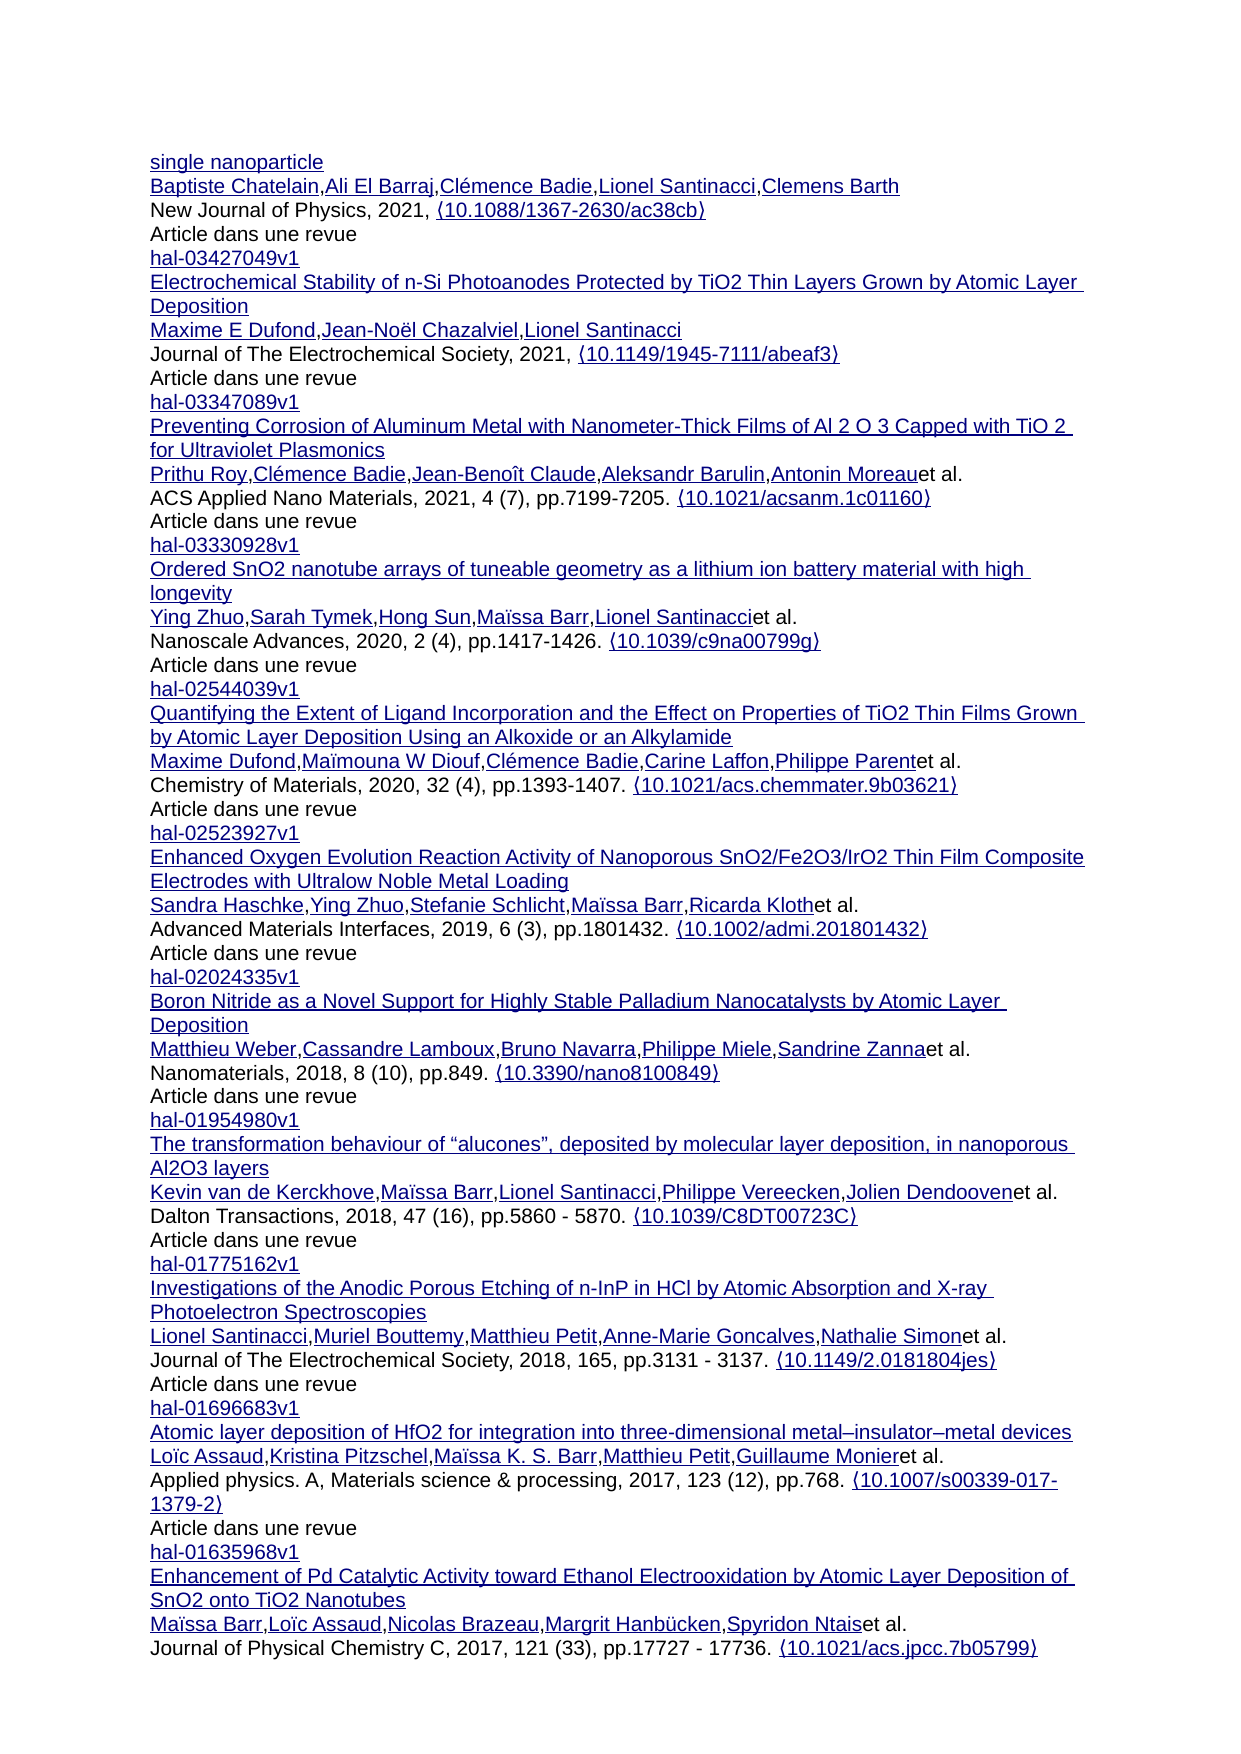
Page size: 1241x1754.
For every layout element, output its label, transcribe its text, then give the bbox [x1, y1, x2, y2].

table_cell Enhanced Oxygen Evolution Reaction Activity of Nanoporous SnO2/Fe2O3/IrO2 Thin Film Composite Electrodes with Ultralow Noble Metal Loading Sandra Haschke,Ying Zhuo,Stefanie Schlicht,Maïssa Barr,Ricarda Klothet al. Advanced Materials Interfaces, 2019, 6 (3), pp.1801432. ⟨10.1002/admi.201801432⟩ Article dans une revue hal-02024335v1 [150, 845, 1090, 988]
table_cell Investigations of the Anodic Porous Etching of n-InP in HCl by Atomic Absorption and X-ray Photoelectron Spectroscopies Lionel Santinacci,Muriel Bouttemy,Matthieu Petit,Anne-Marie Goncalves,Nathalie Simonet al. Journal of The Electrochemical Society, 2018, 165, pp.3131 - 3137. ⟨10.1149/2.0181804jes⟩ Article dans une revue hal-01696683v1 [150, 1276, 1090, 1420]
table_cell Electrochemical Stability of n-Si Photoanodes Protected by TiO2 Thin Layers Grown by Atomic Layer Deposition Maxime E Dufond,Jean-Noël Chazalviel,Lionel Santinacci Journal of The Electrochemical Society, 2021, ⟨10.1149/1945-7111/abeaf3⟩ Article dans une revue hal-03347089v1 [150, 270, 1090, 413]
table_cell Atomic layer deposition of HfO2 for integration into three-dimensional metal–insulator–metal devices Loïc Assaud,Kristina Pitzschel,Maïssa K. S. Barr,Matthieu Petit,Guillaume Monieret al. Applied physics. A, Materials science & processing, 2017, 123 (12), pp.768. ⟨10.1007/s00339-017-1379-2⟩ Article dans une revue hal-01635968v1 [150, 1420, 1090, 1563]
table_cell Enhancement of Pd Catalytic Activity toward Ethanol Electrooxidation by Atomic Layer Deposition of SnO2 onto TiO2 Nanotubes Maïssa Barr,Loïc Assaud,Nicolas Brazeau,Margrit Hanbücken,Spyridon Ntaiset al. Journal of Physical Chemistry C, 2017, 121 (33), pp.17727 - 17736. ⟨10.1021/acs.jpcc.7b05799⟩ [150, 1564, 1090, 1659]
table_cell Boron Nitride as a Novel Support for Highly Stable Palladium Nanocatalysts by Atomic Layer Deposition Matthieu Weber,Cassandre Lamboux,Bruno Navarra,Philippe Miele,Sandrine Zannaet al. Nanomaterials, 2018, 8 (10), pp.849. ⟨10.3390/nano8100849⟩ Article dans une revue hal-01954980v1 [150, 989, 1090, 1132]
table_cell single nanoparticle Baptiste Chatelain,Ali El Barraj,Clémence Badie,Lionel Santinacci,Clemens Barth New Journal of Physics, 2021, ⟨10.1088/1367-2630/ac38cb⟩ Article dans une revue hal-03427049v1 [150, 150, 1090, 270]
table_cell Ordered SnO2 nanotube arrays of tuneable geometry as a lithium ion battery material with high longevity Ying Zhuo,Sarah Tymek,Hong Sun,Maïssa Barr,Lionel Santinacciet al. Nanoscale Advances, 2020, 2 (4), pp.1417-1426. ⟨10.1039/c9na00799g⟩ Article dans une revue hal-02544039v1 [150, 557, 1090, 701]
table_cell Quantifying the Extent of Ligand Incorporation and the Effect on Properties of TiO2 Thin Films Grown by Atomic Layer Deposition Using an Alkoxide or an Alkylamide Maxime Dufond,Maïmouna W Diouf,Clémence Badie,Carine Laffon,Philippe Parentet al. Chemistry of Materials, 2020, 32 (4), pp.1393-1407. ⟨10.1021/acs.chemmater.9b03621⟩ Article dans une revue hal-02523927v1 [150, 701, 1090, 845]
table_cell The transformation behaviour of “alucones”, deposited by molecular layer deposition, in nanoporous Al2O3 layers Kevin van de Kerckhove,Maïssa Barr,Lionel Santinacci,Philippe Vereecken,Jolien Dendoovenet al. Dalton Transactions, 2018, 47 (16), pp.5860 - 5870. ⟨10.1039/C8DT00723C⟩ Article dans une revue hal-01775162v1 [150, 1132, 1090, 1276]
table_cell Preventing Corrosion of Aluminum Metal with Nanometer-Thick Films of Al 2 O 3 Capped with TiO 2 for Ultraviolet Plasmonics Prithu Roy,Clémence Badie,Jean-Benoît Claude,Aleksandr Barulin,Antonin Moreauet al. ACS Applied Nano Materials, 2021, 4 (7), pp.7199-7205. ⟨10.1021/acsanm.1c01160⟩ Article dans une revue hal-03330928v1 [150, 414, 1090, 557]
